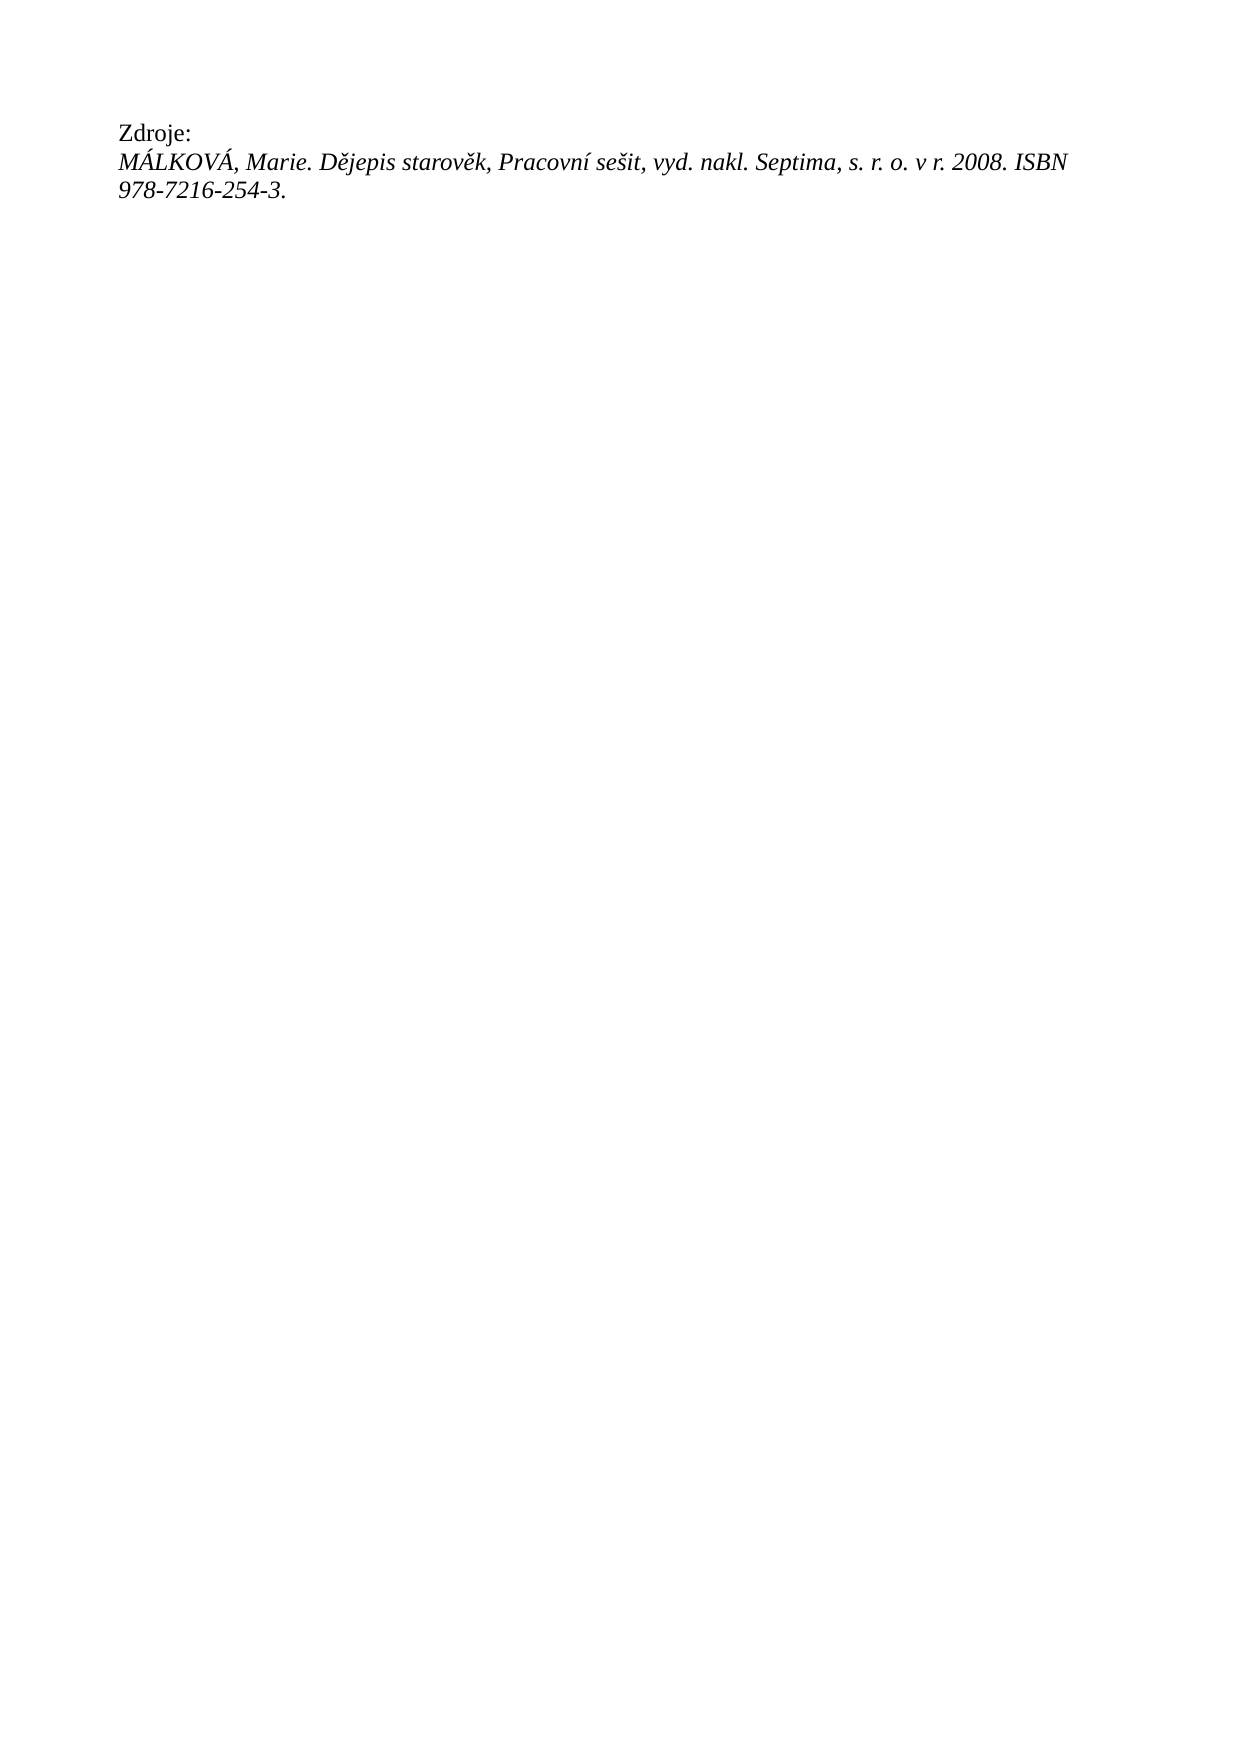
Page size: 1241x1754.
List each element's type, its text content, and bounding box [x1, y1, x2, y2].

text Zdroje: [118, 118, 1122, 147]
text MÁLKOVÁ, Marie. Dějepis starověk, Pracovní sešit, vyd. nakl. Septima, s. r. o. v r. 2008. ISBN 978-7216-254-3. [118, 147, 1122, 204]
